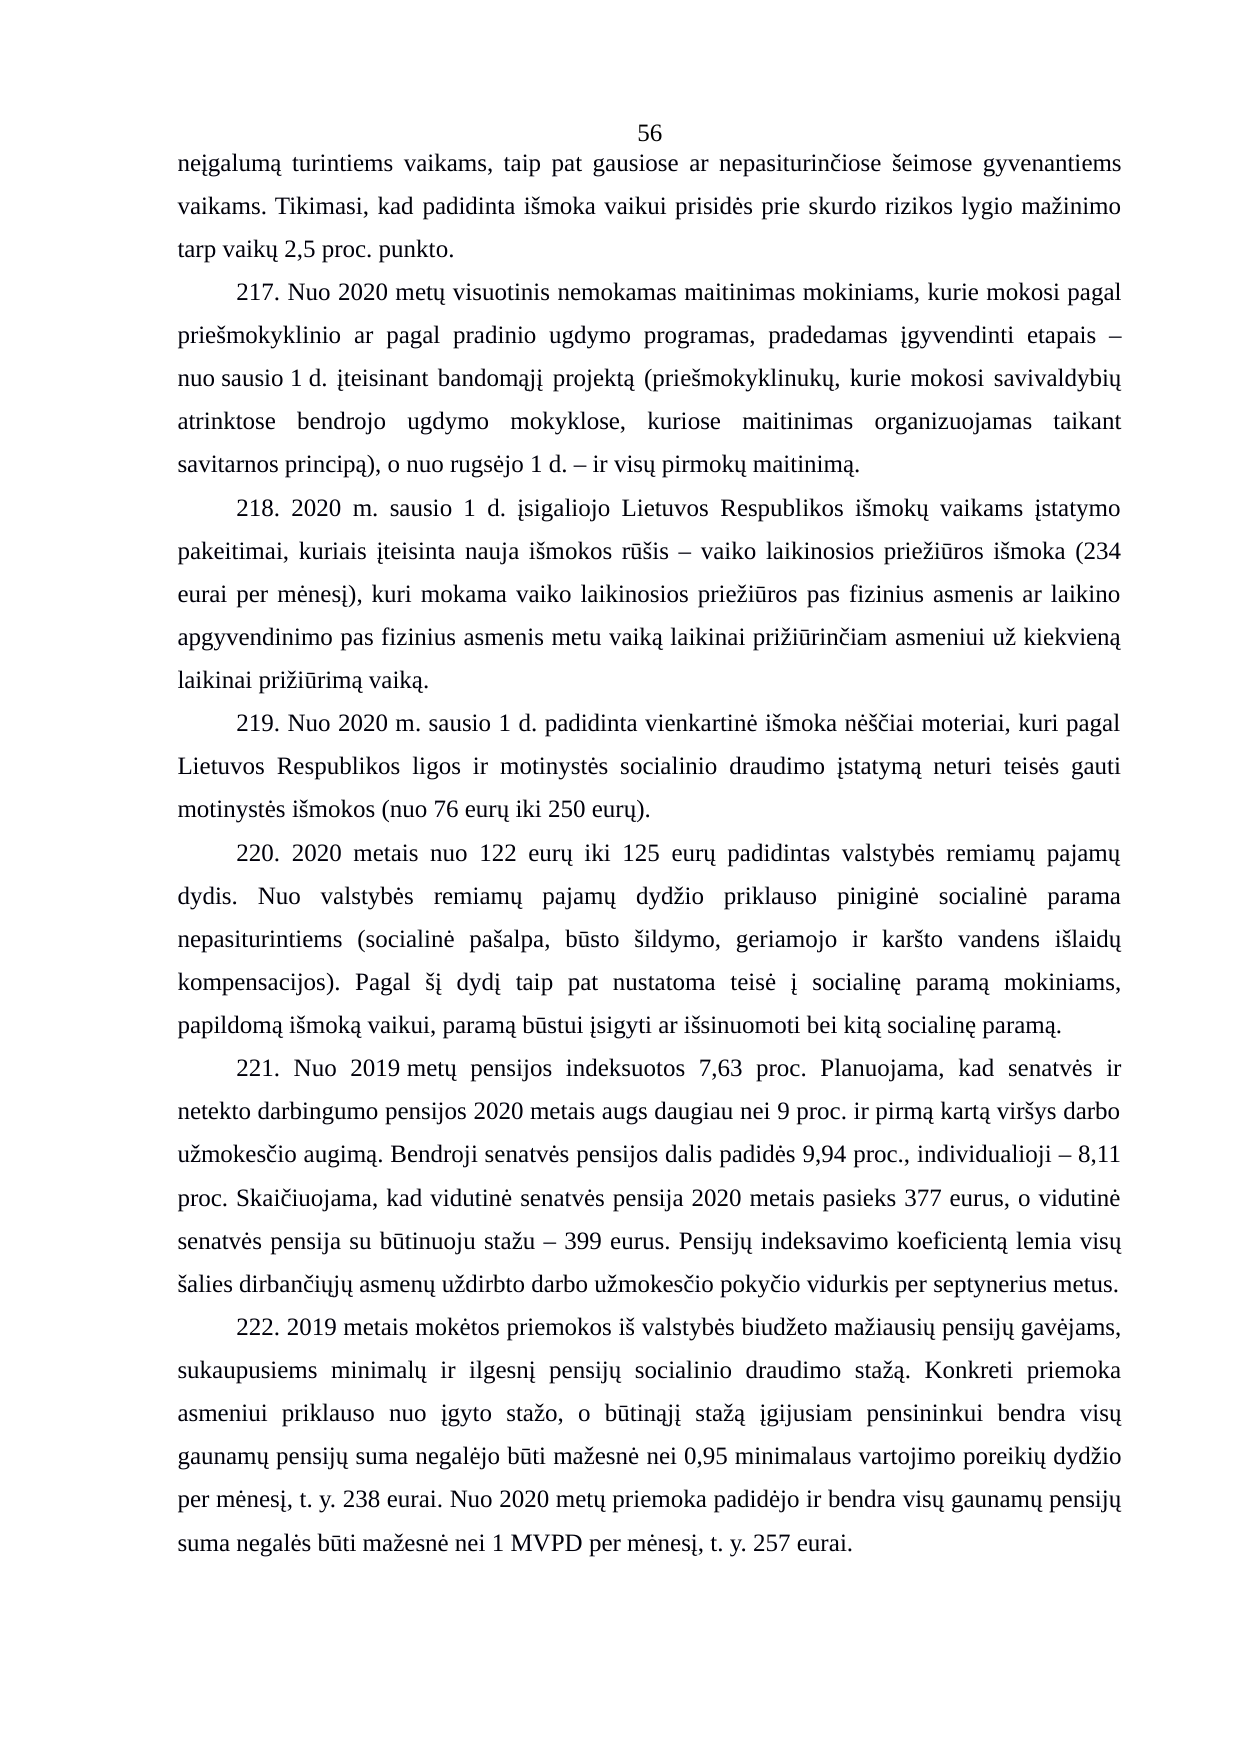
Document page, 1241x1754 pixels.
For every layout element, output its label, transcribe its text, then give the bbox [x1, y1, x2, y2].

text 217. Nuo 2020 metų visuotinis nemokamas maitinimas mokiniams, kurie mokosi pagal priešmokyklinio ar pagal pradinio ugdymo programas, pradedamas įgyvendinti etapais – nuo sausio 1 d. įteisinant bandomąjį projektą (priešmokyklinukų, kurie mokosi savivaldybių atrinktose bendrojo ugdymo mokyklose, kuriose maitinimas organizuojamas taikant savitarnos principą), o nuo rugsėjo 1 d. – ir visų pirmokų maitinimą. [177, 277, 1122, 478]
text 221. Nuo 2019 metų pensijos indeksuotos 7,63 proc. Planuojama, kad senatvės ir netekto darbingumo pensijos 2020 metais augs daugiau nei 9 proc. ir pirmą kartą viršys darbo užmokesčio augimą. Bendroji senatvės pensijos dalis padidės 9,94 proc., individualioji – 8,11 proc. Skaičiuojama, kad vidutinė senatvės pensija 2020 metais pasieks 377 eurus, o vidutinė senatvės pensija su būtinuoju stažu – 399 eurus. Pensijų indeksavimo koeficientą lemia visų šalies dirbančiųjų asmenų uždirbto darbo užmokesčio pokyčio vidurkis per septynerius metus. [177, 1053, 1122, 1298]
text 220. 2020 metais nuo 122 eurų iki 125 eurų padidintas valstybės remiamų pajamų dydis. Nuo valstybės remiamų pajamų dydžio priklauso piniginė socialinė parama nepasiturintiems (socialinė pašalpa, būsto šildymo, geriamojo ir karšto vandens išlaidų kompensacijos). Pagal šį dydį taip pat nustatoma teisė į socialinę paramą mokiniams, papildomą išmoką vaikui, paramą būstui įsigyti ar išsinuomoti bei kitą socialinę paramą. [177, 838, 1122, 1039]
text neįgalumą turintiems vaikams, taip pat gausiose ar nepasiturinčiose šeimose gyvenantiems vaikams. Tikimasi, kad padidinta išmoka vaikui prisidės prie skurdo rizikos lygio mažinimo tarp vaikų 2,5 proc. punkto. [177, 148, 1122, 263]
text 218. 2020 m. sausio 1 d. įsigaliojo Lietuvos Respublikos išmokų vaikams įstatymo pakeitimai, kuriais įteisinta nauja išmokos rūšis – vaiko laikinosios priežiūros išmoka (234 eurai per mėnesį), kuri mokama vaiko laikinosios priežiūros pas fizinius asmenis ar laikino apgyvendinimo pas fizinius asmenis metu vaiką laikinai prižiūrinčiam asmeniui už kiekvieną laikinai prižiūrimą vaiką. [177, 493, 1122, 694]
text 222. 2019 metais mokėtos priemokos iš valstybės biudžeto mažiausių pensijų gavėjams, sukaupusiems minimalų ir ilgesnį pensijų socialinio draudimo stažą. Konkreti priemoka asmeniui priklauso nuo įgyto stažo, o būtinąjį stažą įgijusiam pensininkui bendra visų gaunamų pensijų suma negalėjo būti mažesnė nei 0,95 minimalaus vartojimo poreikių dydžio per mėnesį, t. y. 238 eurai. Nuo 2020 metų priemoka padidėjo ir bendra visų gaunamų pensijų suma negalės būti mažesnė nei 1 MVPD per mėnesį, t. y. 257 eurai. [177, 1312, 1122, 1556]
text 219. Nuo 2020 m. sausio 1 d. padidinta vienkartinė išmoka nėščiai moteriai, kuri pagal Lietuvos Respublikos ligos ir motinystės socialinio draudimo įstatymą neturi teisės gauti motinystės išmokos (nuo 76 eurų iki 250 eurų). [177, 708, 1122, 823]
